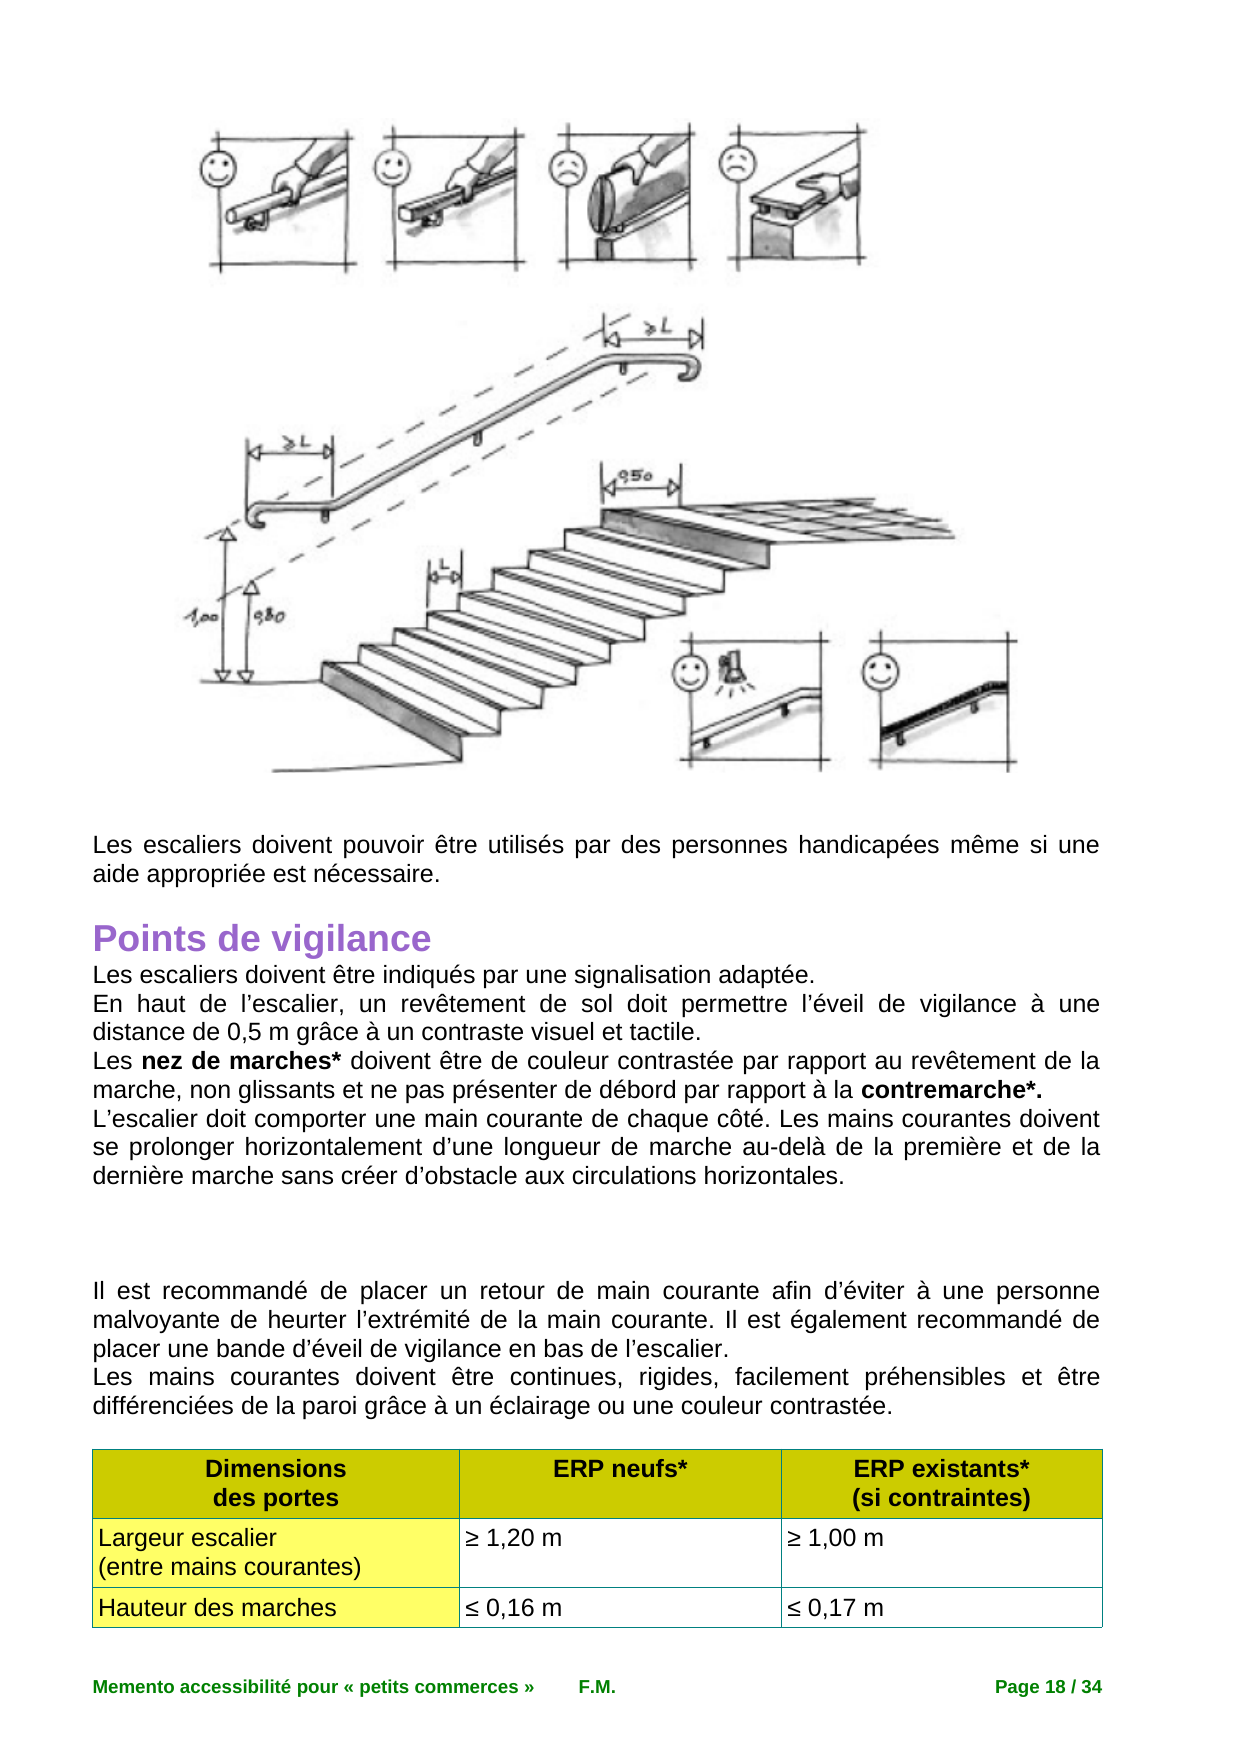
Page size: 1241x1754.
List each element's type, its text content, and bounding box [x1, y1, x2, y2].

table_cell Largeur escalier (entre mains courantes) [93, 1519, 459, 1587]
table_cell ≥ 1,20 m [460, 1519, 781, 1587]
table_header ERP existants* (si contraintes) [782, 1450, 1102, 1518]
text Les nez de marches* doivent être de couleur contrastée par rapport au revêtement de la marche, non glissants et ne pas présenter de débord par rapport à la contremarche*. [92, 1046, 1102, 1103]
text Points de vigilance [92, 917, 1102, 960]
text En haut de l’escalier, un revêtement de sol doit permettre l’éveil de vigilance à une distance de 0,5 m grâce à un contraste visuel et tactile. [92, 988, 1102, 1046]
table_cell ≤ 0,17 m [782, 1588, 1102, 1627]
text Les mains courantes doivent être continues, rigides, facilement préhensibles et être différenciées de la paroi grâce à un éclairage ou une couleur contrastée. [92, 1362, 1102, 1420]
table_cell ≤ 0,16 m [460, 1588, 781, 1627]
text L’escalier doit comporter une main courante de chaque côté. Les mains courantes doivent se prolonger horizontalement d’une longueur de marche au-delà de la première et de la dernière marche sans créer d’obstacle aux circulations horizontales. [92, 1103, 1102, 1190]
table_cell Hauteur des marches [93, 1588, 459, 1627]
table_header Dimensions des portes [93, 1450, 459, 1518]
text Il est recommandé de placer un retour de main courante afin d’éviter à une personne malvoyante de heurter l’extrémité de la main courante. Il est également recommandé de placer une bande d’éveil de vigilance en bas de l’escalier. [92, 1276, 1102, 1362]
text Les escaliers doivent être indiqués par une signalisation adaptée. [92, 960, 1102, 988]
table_header ERP neufs* [460, 1450, 781, 1518]
text Les escaliers doivent pouvoir être utilisés par des personnes handicapées même si une aide appropriée est nécessaire. [92, 830, 1102, 888]
table_cell ≥ 1,00 m [782, 1519, 1102, 1587]
